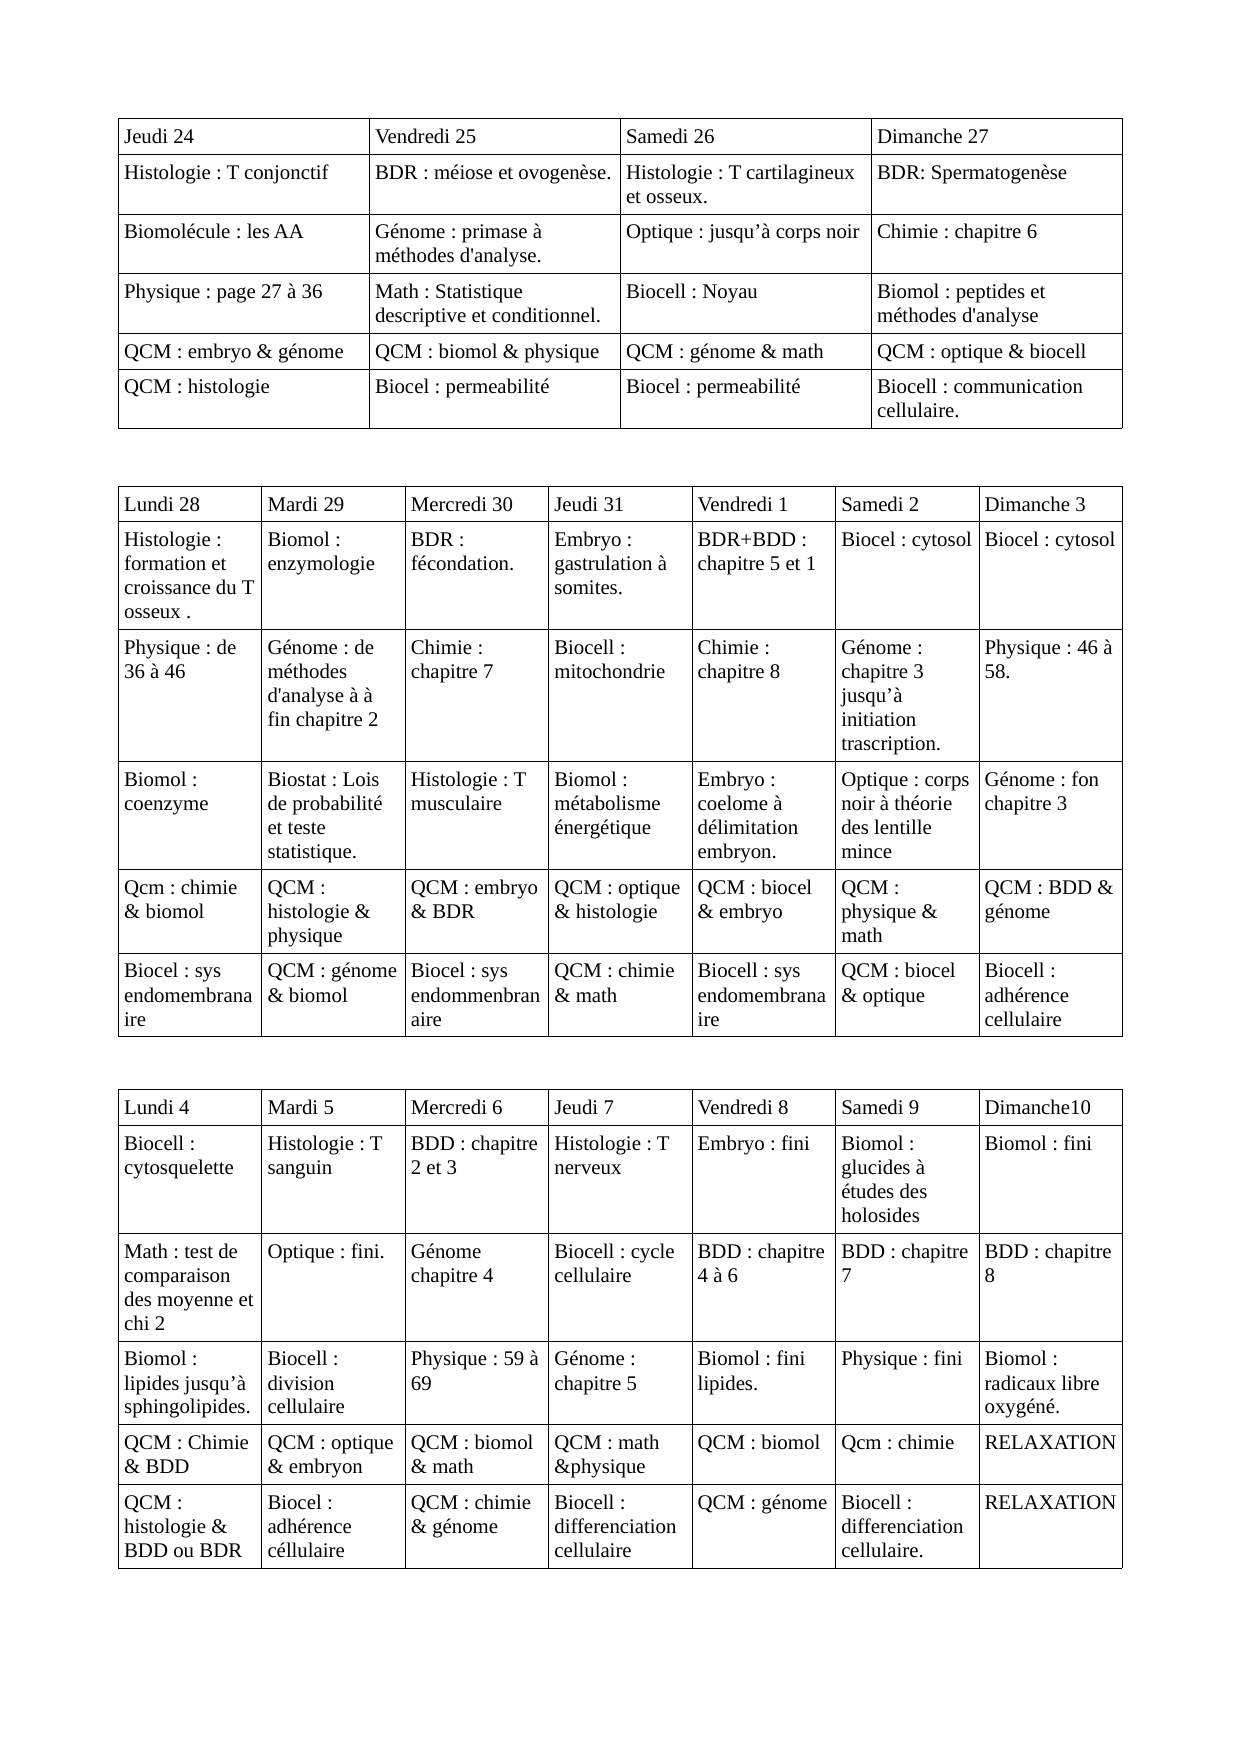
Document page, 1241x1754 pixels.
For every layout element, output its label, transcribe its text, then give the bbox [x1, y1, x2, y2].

table_cell Optique : fini. [262, 1234, 405, 1341]
table_cell Biocel : sys endomembranaire [119, 954, 261, 1036]
table_cell Qcm : chimie & biomol [119, 870, 261, 953]
table_cell QCM : math &physique [549, 1425, 692, 1484]
table_cell Biomol : lipides jusqu’à sphingolipides. [119, 1342, 261, 1424]
table_cell Biocell : communication cellulaire. [872, 370, 1122, 428]
table_cell BDR+BDD : chapitre 5 et 1 [693, 522, 835, 629]
table_cell Math : test de comparaison des moyenne et chi 2 [119, 1234, 261, 1341]
table_cell QCM : embryo & génome [119, 334, 369, 368]
table_cell RELAXATION [980, 1425, 1122, 1484]
table_cell Optique : corps noir à théorie des lentille mince [836, 762, 979, 869]
table_cell Chimie : chapitre 8 [693, 630, 835, 761]
table_cell Génome : fon chapitre 3 [980, 762, 1122, 869]
table_cell QCM : chimie & génome [406, 1485, 548, 1568]
table_cell Chimie : chapitre 7 [406, 630, 548, 761]
table_cell Embryo : fini [693, 1126, 835, 1233]
table_header Jeudi 31 [549, 487, 692, 521]
table_cell BDD : chapitre 4 à 6 [693, 1234, 835, 1341]
table_cell Biomolécule : les AA [119, 215, 369, 273]
table_cell BDR : méiose et ovogenèse. [370, 155, 620, 213]
table_cell QCM : optique & biocell [872, 334, 1122, 368]
table_cell Biocell : differenciation cellulaire [549, 1485, 692, 1568]
table_cell Génome : de méthodes d'analyse à à fin chapitre 2 [262, 630, 405, 761]
table_cell BDD : chapitre 2 et 3 [406, 1126, 548, 1233]
table_cell Embryo : gastrulation à somites. [549, 522, 692, 629]
table_cell QCM : biocel & optique [836, 954, 979, 1036]
table_cell Physique : 59 à 69 [406, 1342, 548, 1424]
table_header Vendredi 1 [693, 487, 835, 521]
table_cell Biocel : adhérence céllulaire [262, 1485, 405, 1568]
table_header Samedi 26 [621, 119, 871, 154]
table_header Mercredi 6 [406, 1090, 548, 1125]
table_cell Biocell : mitochondrie [549, 630, 692, 761]
table_header Jeudi 24 [119, 119, 369, 154]
table_cell QCM : optique & histologie [549, 870, 692, 953]
table_header Mardi 29 [262, 487, 405, 521]
table_cell Physique : 46 à 58. [980, 630, 1122, 761]
table_cell Biocell : adhérence cellulaire [980, 954, 1122, 1036]
table_cell Génome : primase à méthodes d'analyse. [370, 215, 620, 273]
table_cell BDR: Spermatogenèse [872, 155, 1122, 213]
table_cell Math : Statistique descriptive et conditionnel. [370, 274, 620, 333]
table_cell QCM : physique & math [836, 870, 979, 953]
table_cell Histologie : T sanguin [262, 1126, 405, 1233]
table_cell Chimie : chapitre 6 [872, 215, 1122, 273]
table_cell QCM : biomol & math [406, 1425, 548, 1484]
table_cell Biocel : cytosol [980, 522, 1122, 629]
table_cell QCM : histologie [119, 370, 369, 428]
table_cell Histologie : T conjonctif [119, 155, 369, 213]
table_cell QCM : Chimie & BDD [119, 1425, 261, 1484]
table_header Mercredi 30 [406, 487, 548, 521]
table_header Mardi 5 [262, 1090, 405, 1125]
table_cell Physique : page 27 à 36 [119, 274, 369, 333]
table_cell Biocel : permeabilité [621, 370, 871, 428]
table_cell Biostat : Lois de probabilité et teste statistique. [262, 762, 405, 869]
table_cell QCM : BDD & génome [980, 870, 1122, 953]
table_cell Biocell : division cellulaire [262, 1342, 405, 1424]
table_cell QCM : histologie & physique [262, 870, 405, 953]
table_cell Qcm : chimie [836, 1425, 979, 1484]
table_cell QCM : biocel & embryo [693, 870, 835, 953]
table_cell QCM : génome & biomol [262, 954, 405, 1036]
table_cell Physique : fini [836, 1342, 979, 1424]
table_cell Biomol : métabolisme énergétique [549, 762, 692, 869]
table_cell QCM : optique & embryon [262, 1425, 405, 1484]
table_cell QCM : histologie & BDD ou BDR [119, 1485, 261, 1568]
table_cell Histologie : formation et croissance du T osseux . [119, 522, 261, 629]
table_cell Biocel : permeabilité [370, 370, 620, 428]
table_cell Embryo : coelome à délimitation embryon. [693, 762, 835, 869]
table_header Lundi 28 [119, 487, 261, 521]
table_cell Biocel : sys endommenbranaire [406, 954, 548, 1036]
table_header Samedi 9 [836, 1090, 979, 1125]
table_cell Biocell : cycle cellulaire [549, 1234, 692, 1341]
table_header Dimanche 3 [980, 487, 1122, 521]
table_cell Biocell : Noyau [621, 274, 871, 333]
table_cell BDD : chapitre 7 [836, 1234, 979, 1341]
table_cell Physique : de 36 à 46 [119, 630, 261, 761]
table_cell Génome : chapitre 5 [549, 1342, 692, 1424]
table_cell Histologie : T nerveux [549, 1126, 692, 1233]
table_header Dimanche10 [980, 1090, 1122, 1125]
table_cell Histologie : T cartilagineux et osseux. [621, 155, 871, 213]
table_header Samedi 2 [836, 487, 979, 521]
table_cell Biomol : fini lipides. [693, 1342, 835, 1424]
table_cell QCM : chimie & math [549, 954, 692, 1036]
table_cell Biomol : fini [980, 1126, 1122, 1233]
table_cell Génome chapitre 4 [406, 1234, 548, 1341]
table_header Lundi 4 [119, 1090, 261, 1125]
table_cell QCM : génome & math [621, 334, 871, 368]
table_header Vendredi 25 [370, 119, 620, 154]
table_cell Biomol : enzymologie [262, 522, 405, 629]
table_cell QCM : biomol [693, 1425, 835, 1484]
table_header Dimanche 27 [872, 119, 1122, 154]
table_cell Biomol : peptides et méthodes d'analyse [872, 274, 1122, 333]
table_header Jeudi 7 [549, 1090, 692, 1125]
table_cell QCM : génome [693, 1485, 835, 1568]
table_cell Génome : chapitre 3 jusqu’à initiation trascription. [836, 630, 979, 761]
table_cell QCM : biomol & physique [370, 334, 620, 368]
table_cell BDR : fécondation. [406, 522, 548, 629]
table_cell Optique : jusqu’à corps noir [621, 215, 871, 273]
table_cell Biocell : cytosquelette [119, 1126, 261, 1233]
table_cell Biocell : differenciation cellulaire. [836, 1485, 979, 1568]
table_cell Biomol : radicaux libre oxygéné. [980, 1342, 1122, 1424]
table_cell Biocel : cytosol [836, 522, 979, 629]
table_cell Biocell : sys endomembranaire [693, 954, 835, 1036]
table_cell Histologie : T musculaire [406, 762, 548, 869]
table_cell RELAXATION [980, 1485, 1122, 1568]
table_cell Biomol : glucides à études des holosides [836, 1126, 979, 1233]
table_header Vendredi 8 [693, 1090, 835, 1125]
table_cell BDD : chapitre 8 [980, 1234, 1122, 1341]
table_cell Biomol : coenzyme [119, 762, 261, 869]
table_cell QCM : embryo & BDR [406, 870, 548, 953]
